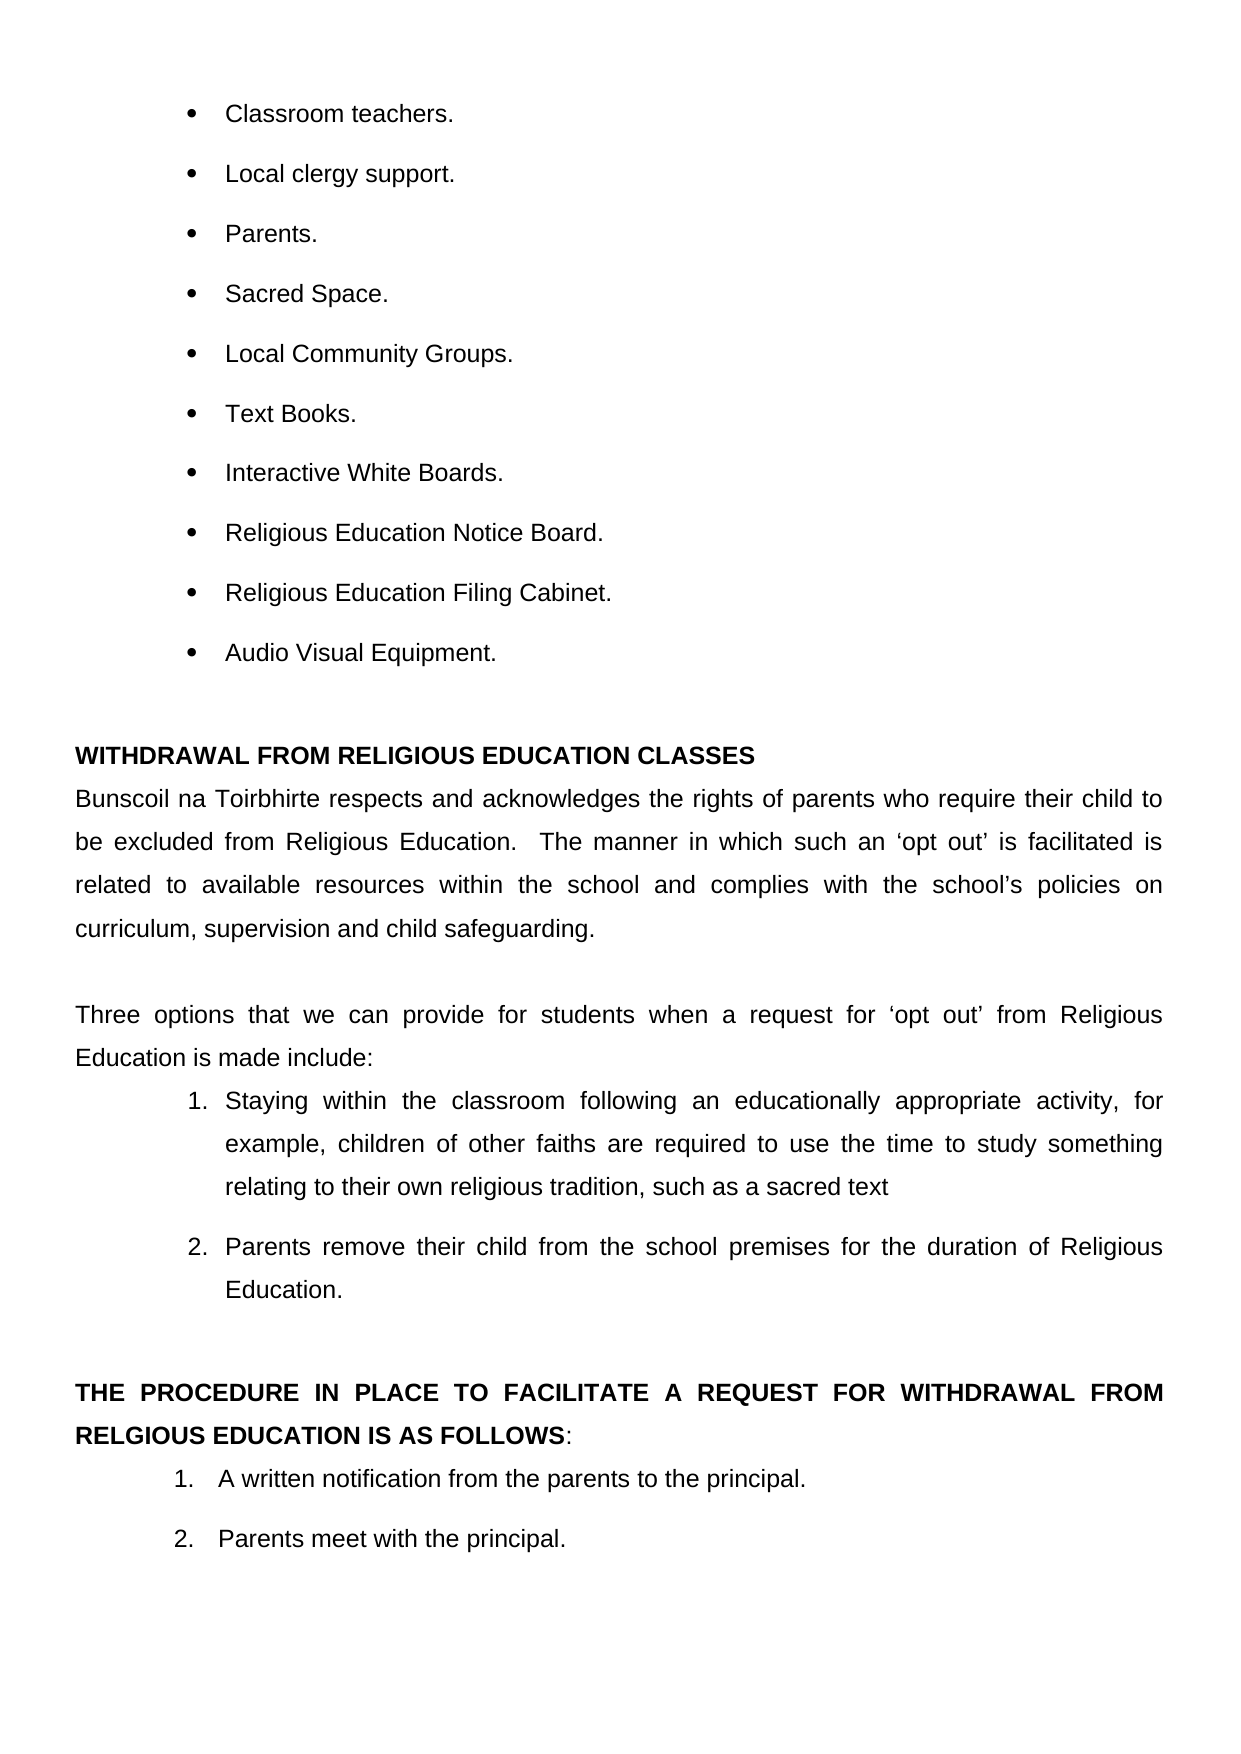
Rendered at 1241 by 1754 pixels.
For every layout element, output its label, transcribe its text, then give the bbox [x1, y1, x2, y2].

list Parents meet with the principal. [173, 1524, 1165, 1553]
list Parents. [187, 219, 1165, 248]
text Three options that we can provide for students when a request for ‘opt out’ from Religious Education is made include: [75, 1000, 1165, 1072]
list Interactive White Boards. [187, 458, 1165, 487]
list Audio Visual Equipment. [187, 638, 1165, 667]
list Text Books. [187, 398, 1165, 427]
list Classroom teachers. [187, 99, 1165, 128]
list Staying within the classroom following an educationally appropriate activity, for example, children of other faiths are required to use the time to study something relating to their own religious tradition, such as a sacred text [187, 1086, 1165, 1201]
text WITHDRAWAL FROM RELIGIOUS EDUCATION CLASSES [75, 741, 1165, 770]
list Sacred Space. [187, 279, 1165, 308]
text THE PROCEDURE IN PLACE TO FACILITATE A REQUEST FOR WITHDRAWAL FROM RELGIOUS EDUCATION IS AS FOLLOWS: [75, 1378, 1165, 1450]
list Religious Education Filing Cabinet. [187, 578, 1165, 607]
list Local clergy support. [187, 159, 1165, 188]
list Religious Education Notice Board. [187, 518, 1165, 547]
list A written notification from the parents to the principal. [173, 1464, 1165, 1493]
list Parents remove their child from the school premises for the duration of Religious Education. [187, 1232, 1165, 1304]
text Bunscoil na Toirbhirte respects and acknowledges the rights of parents who require their child to be excluded from Religious Education. The manner in which such an ‘opt out’ is facilitated is related to available resources within the school and complies with the school’s policies on curriculum, supervision and child safeguarding. [75, 784, 1165, 942]
list Local Community Groups. [187, 339, 1165, 367]
